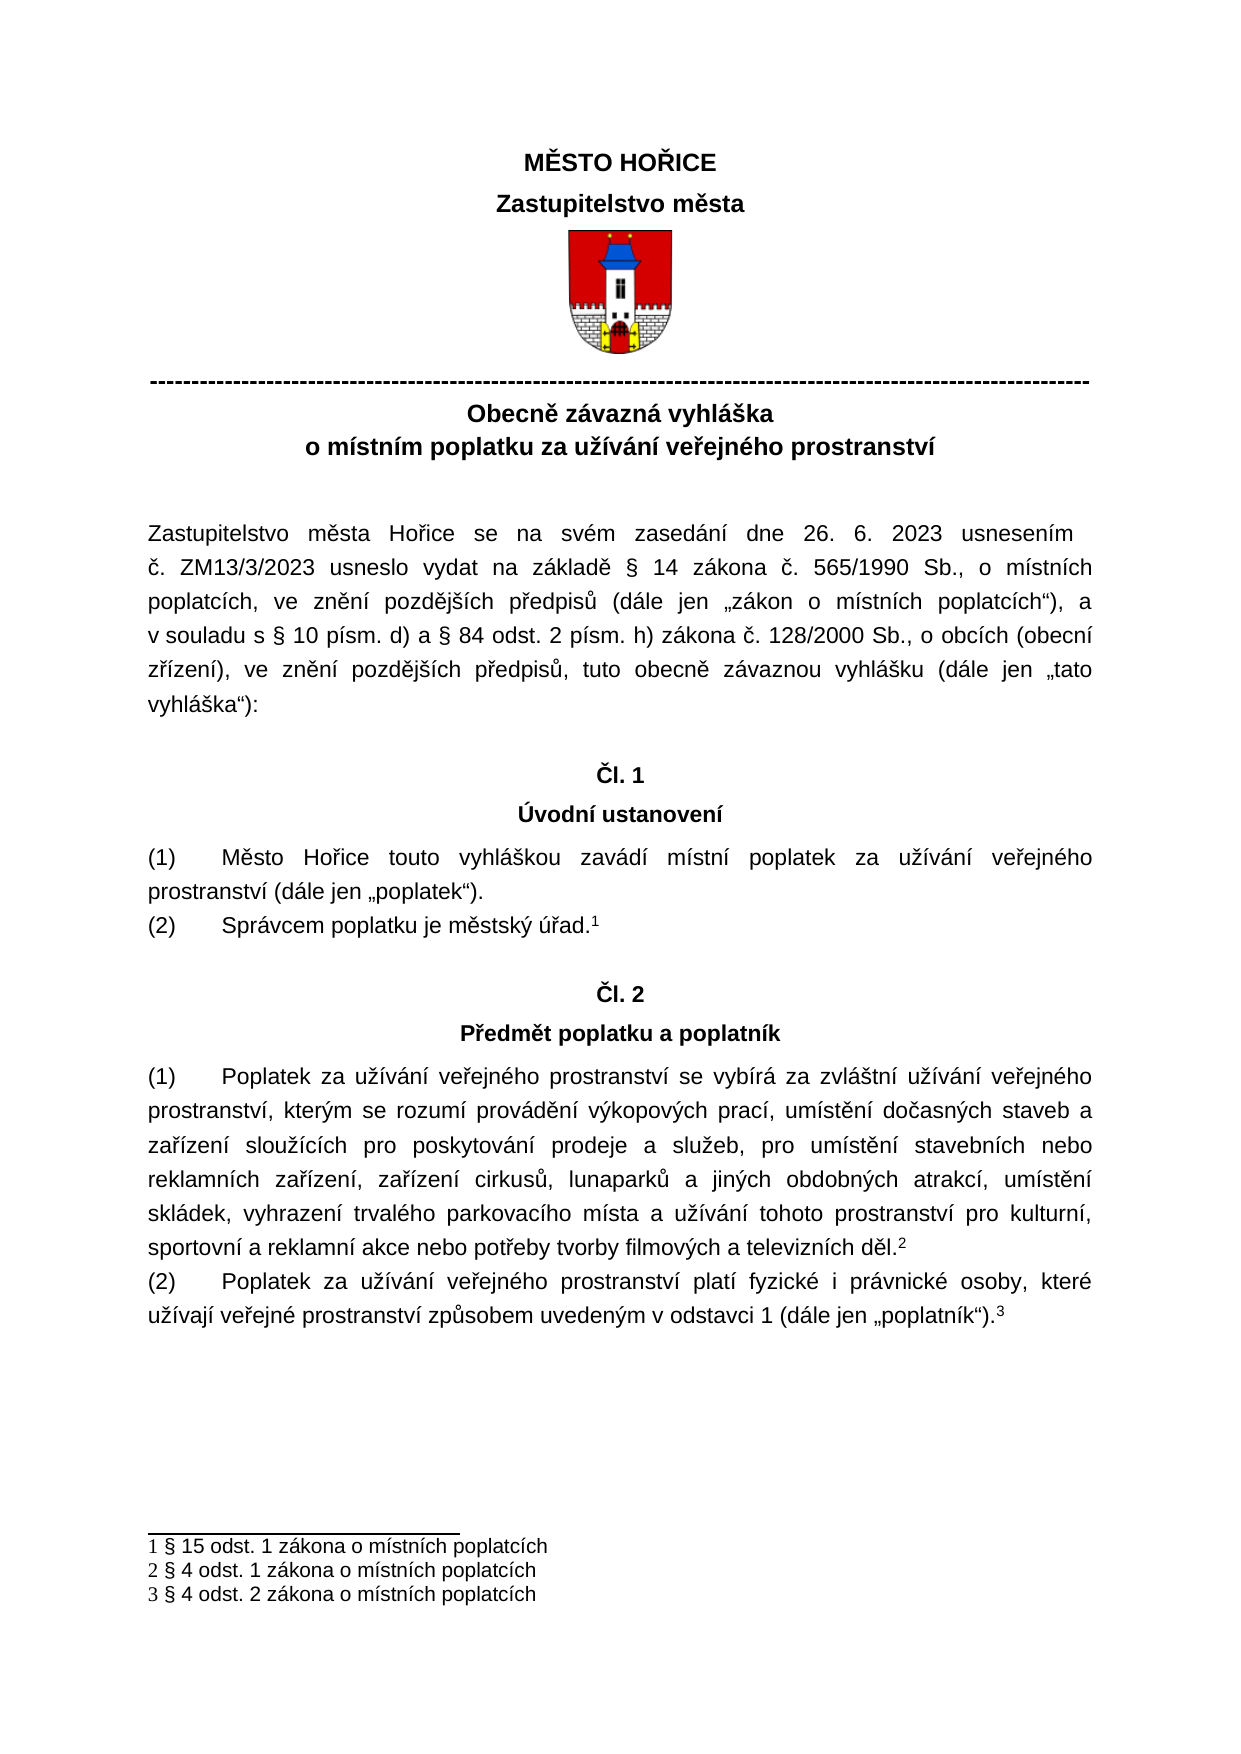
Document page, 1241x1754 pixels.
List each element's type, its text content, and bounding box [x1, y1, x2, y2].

list § 4 odst. 2 zákona o místních poplatcích [148, 1582, 1093, 1606]
list § 15 odst. 1 zákona o místních poplatcích [148, 1534, 1093, 1558]
text Předmět poplatku a poplatník [148, 1020, 1093, 1047]
list Správcem poplatku je městský úřad. [148, 912, 1093, 939]
text Zastupitelstvo města [148, 189, 1093, 218]
text o místním poplatku za užívání veřejného prostranství [148, 432, 1093, 461]
list Poplatek za užívání veřejného prostranství se vybírá za zvláštní užívání veřejného prostranství, kterým se rozumí provádění výkopových prací, umístění dočasných staveb a zařízení sloužících pro poskytování prodeje a služeb, pro umístění stavebních nebo reklamních zařízení, zařízení cirkusů, lunaparků a jiných obdobných atrakcí, umístění skládek, vyhrazení trvalého parkovacího místa a užívání tohoto prostranství pro kulturní, sportovní a reklamní akce nebo potřeby tvorby filmových a televizních děl. [148, 1063, 1093, 1261]
list Poplatek za užívání veřejného prostranství platí fyzické i právnické osoby, které užívají veřejné prostranství způsobem uvedeným v odstavci 1 (dále jen „poplatník“). [148, 1268, 1093, 1329]
text Město HOŘICE [148, 148, 1093, 176]
list Město Hořice touto vyhláškou zavádí místní poplatek za užívání veřejného prostranství (dále jen „poplatek“). [148, 844, 1093, 904]
text Čl. 1 [148, 762, 1093, 788]
text Čl. 2 [148, 981, 1093, 1008]
text ----------------------------------------------------------------------------------------------------------------- [148, 366, 1093, 395]
text Obecně závazná vyhláška [148, 399, 1093, 428]
text Úvodní ustanovení [148, 801, 1093, 827]
text Zastupitelstvo města Hořice se na svém zasedání dne 26. 6. 2023 usnesením č. ZM13/3/2023 usneslo vydat na základě § 14 zákona č. 565/1990 Sb., o místních poplatcích, ve znění pozdějších předpisů (dále jen „zákon o místních poplatcích“), a v souladu s § 10 písm. d) a § 84 odst. 2 písm. h) zákona č. 128/2000 Sb., o obcích (obecní zřízení), ve znění pozdějších předpisů, tuto obecně závaznou vyhlášku (dále jen „tato vyhláška“): [148, 520, 1093, 717]
list § 4 odst. 1 zákona o místních poplatcích [148, 1558, 1093, 1582]
